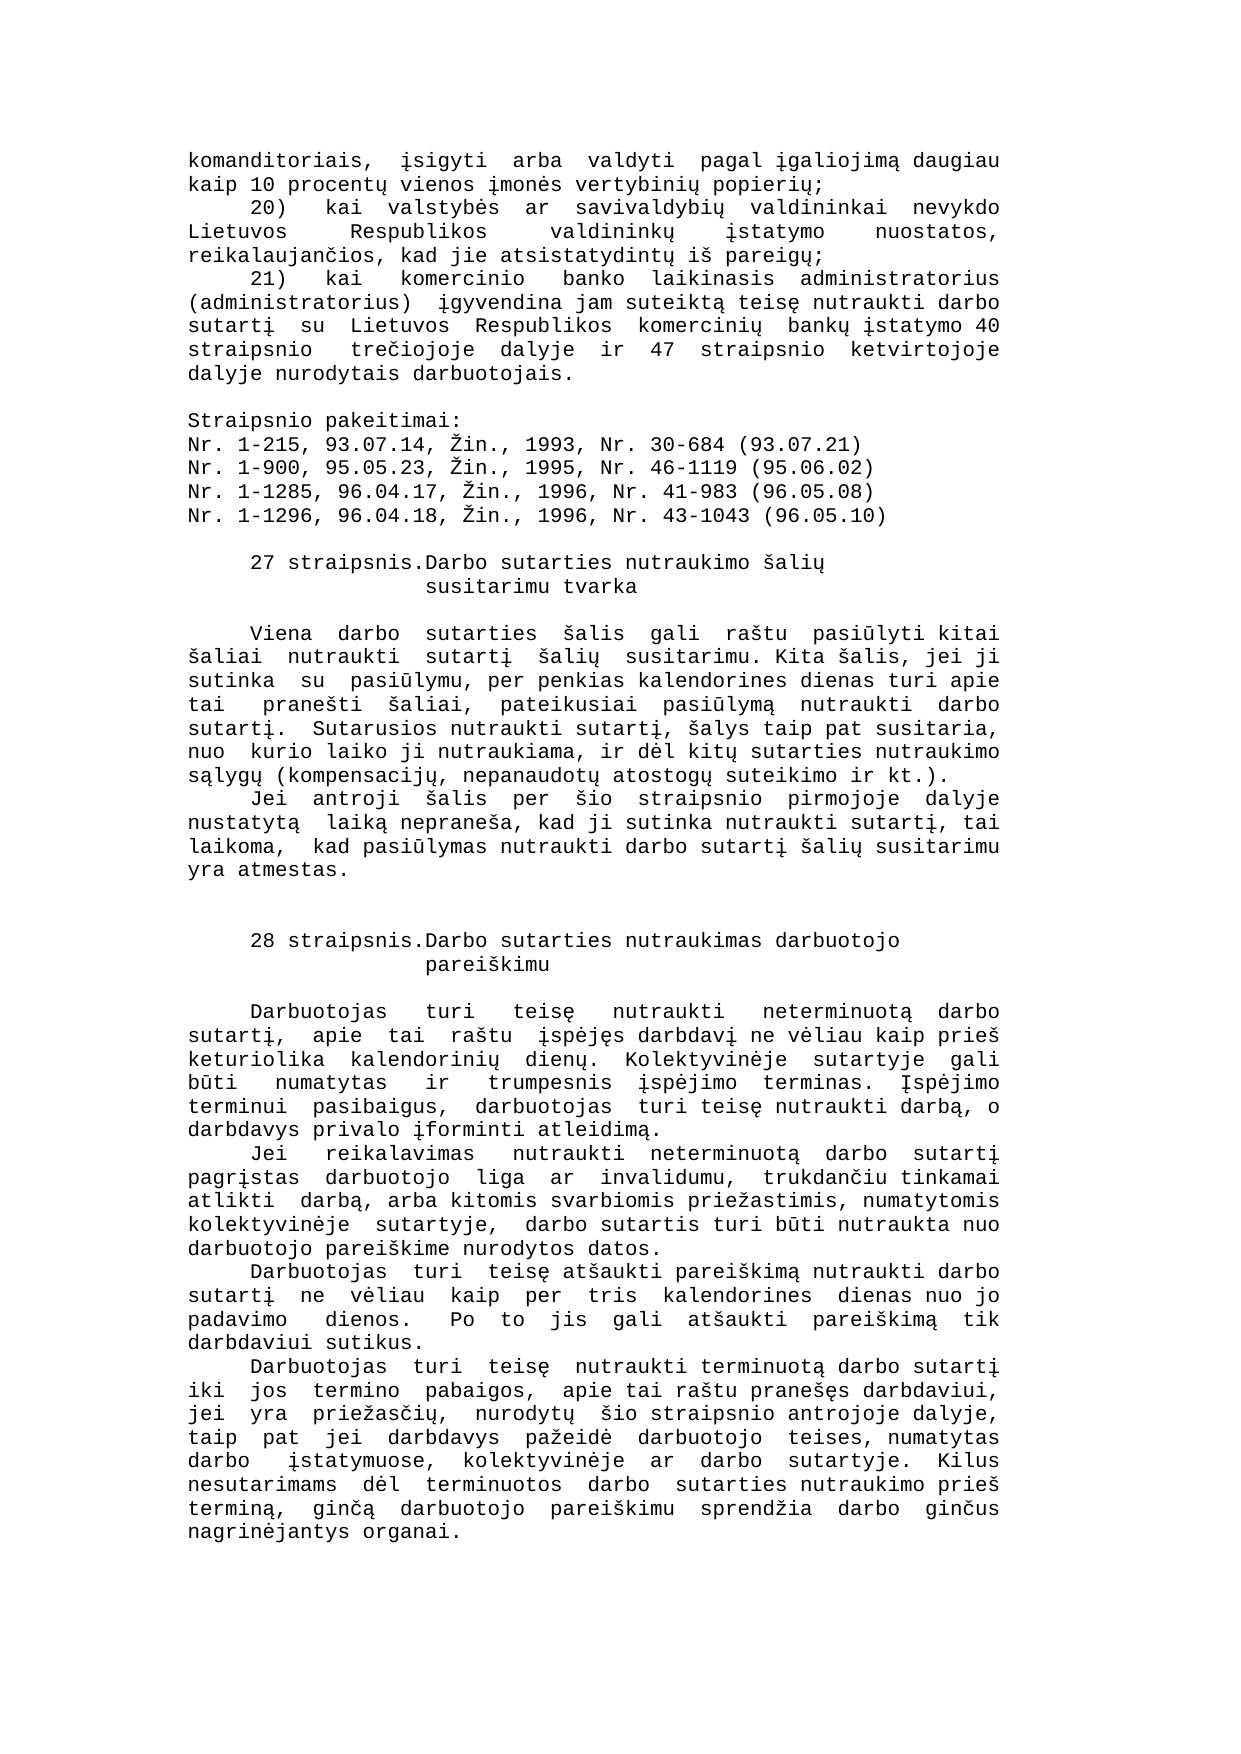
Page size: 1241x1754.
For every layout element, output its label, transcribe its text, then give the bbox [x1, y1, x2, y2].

text kaip 10 procentų vienos įmonės vertybinių popierių; [187, 174, 1103, 197]
text Nr. 1-900, 95.05.23, Žin., 1995, Nr. 46-1119 (95.06.02) [187, 457, 1103, 481]
text Lietuvos Respublikos valdininkų įstatymo nuostatos, [187, 221, 1103, 244]
text sutartį su Lietuvos Respublikos komercinių bankų įstatymo 40 [187, 316, 1103, 339]
text (administratorius) įgyvendina jam suteiktą teisę nutraukti darbo [187, 292, 1103, 316]
text Nr. 1-1296, 96.04.18, Žin., 1996, Nr. 43-1043 (96.05.10) [187, 505, 1103, 528]
text Straipsnio pakeitimai: [187, 410, 1103, 434]
text Darbuotojas turi teisę atšaukti pareiškimą nutraukti darbo [187, 1261, 1103, 1285]
text iki jos termino pabaigos, apie tai raštu pranešęs darbdaviui, [187, 1379, 1103, 1403]
text sutartį ne vėliau kaip per tris kalendorines dienas nuo jo [187, 1285, 1103, 1309]
text Darbuotojas turi teisę nutraukti neterminuotą darbo [187, 1001, 1103, 1025]
text pagrįstas darbuotojo liga ar invalidumu, trukdančiu tinkamai [187, 1167, 1103, 1190]
text darbo įstatymuose, kolektyvinėje ar darbo sutartyje. Kilus [187, 1451, 1103, 1474]
text darbdavys privalo įforminti atleidimą. [187, 1119, 1103, 1143]
text terminui pasibaigus, darbuotojas turi teisę nutraukti darbą, o [187, 1096, 1103, 1119]
text padavimo dienos. Po to jis gali atšaukti pareiškimą tik [187, 1309, 1103, 1332]
text Nr. 1-1285, 96.04.17, Žin., 1996, Nr. 41-983 (96.05.08) [187, 481, 1103, 505]
text šaliai nutraukti sutartį šalių susitarimu. Kita šalis, jei ji [187, 647, 1103, 670]
text jei yra priežasčių, nurodytų šio straipsnio antrojoje dalyje, [187, 1403, 1103, 1427]
text komanditoriais, įsigyti arba valdyti pagal įgaliojimą daugiau [187, 150, 1103, 174]
text pareiškimu [187, 954, 1103, 978]
text Jei reikalavimas nutraukti neterminuotą darbo sutartį [187, 1143, 1103, 1167]
text 20) kai valstybės ar savivaldybių valdininkai nevykdo [187, 197, 1103, 221]
text Nr. 1-215, 93.07.14, Žin., 1993, Nr. 30-684 (93.07.21) [187, 434, 1103, 457]
text būti numatytas ir trumpesnis įspėjimo terminas. Įspėjimo [187, 1072, 1103, 1096]
text yra atmestas. [187, 859, 1103, 883]
text straipsnio trečiojoje dalyje ir 47 straipsnio ketvirtojoje [187, 339, 1103, 363]
text tai pranešti šaliai, pateikusiai pasiūlymą nutraukti darbo [187, 694, 1103, 717]
text laikoma, kad pasiūlymas nutraukti darbo sutartį šalių susitarimu [187, 836, 1103, 859]
text atlikti darbą, arba kitomis svarbiomis priežastimis, numatytomis [187, 1190, 1103, 1214]
text dalyje nurodytais darbuotojais. [187, 363, 1103, 386]
text terminą, ginčą darbuotojo pareiškimu sprendžia darbo ginčus [187, 1498, 1103, 1521]
text nuo kurio laiko ji nutraukiama, ir dėl kitų sutarties nutraukimo [187, 741, 1103, 765]
text keturiolika kalendorinių dienų. Kolektyvinėje sutartyje gali [187, 1048, 1103, 1072]
text nustatytą laiką nepraneša, kad ji sutinka nutraukti sutartį, tai [187, 812, 1103, 836]
text reikalaujančios, kad jie atsistatydintų iš pareigų; [187, 244, 1103, 268]
text taip pat jei darbdavys pažeidė darbuotojo teises, numatytas [187, 1427, 1103, 1451]
text Jei antroji šalis per šio straipsnio pirmojoje dalyje [187, 788, 1103, 812]
text 28 straipsnis.Darbo sutarties nutraukimas darbuotojo [187, 930, 1103, 954]
text 21) kai komercinio banko laikinasis administratorius [187, 268, 1103, 292]
text nagrinėjantys organai. [187, 1521, 1103, 1545]
text sutinka su pasiūlymu, per penkias kalendorines dienas turi apie [187, 670, 1103, 694]
text sutartį, apie tai raštu įspėjęs darbdavį ne vėliau kaip prieš [187, 1025, 1103, 1048]
text darbdaviui sutikus. [187, 1332, 1103, 1356]
text darbuotojo pareiškime nurodytos datos. [187, 1238, 1103, 1261]
text Viena darbo sutarties šalis gali raštu pasiūlyti kitai [187, 623, 1103, 647]
text sutartį. Sutarusios nutraukti sutartį, šalys taip pat susitaria, [187, 717, 1103, 741]
text 27 straipsnis.Darbo sutarties nutraukimo šalių [187, 552, 1103, 576]
text sąlygų (kompensacijų, nepanaudotų atostogų suteikimo ir kt.). [187, 765, 1103, 788]
text susitarimu tvarka [187, 576, 1103, 599]
text Darbuotojas turi teisę nutraukti terminuotą darbo sutartį [187, 1356, 1103, 1379]
text nesutarimams dėl terminuotos darbo sutarties nutraukimo prieš [187, 1474, 1103, 1498]
text kolektyvinėje sutartyje, darbo sutartis turi būti nutraukta nuo [187, 1214, 1103, 1238]
